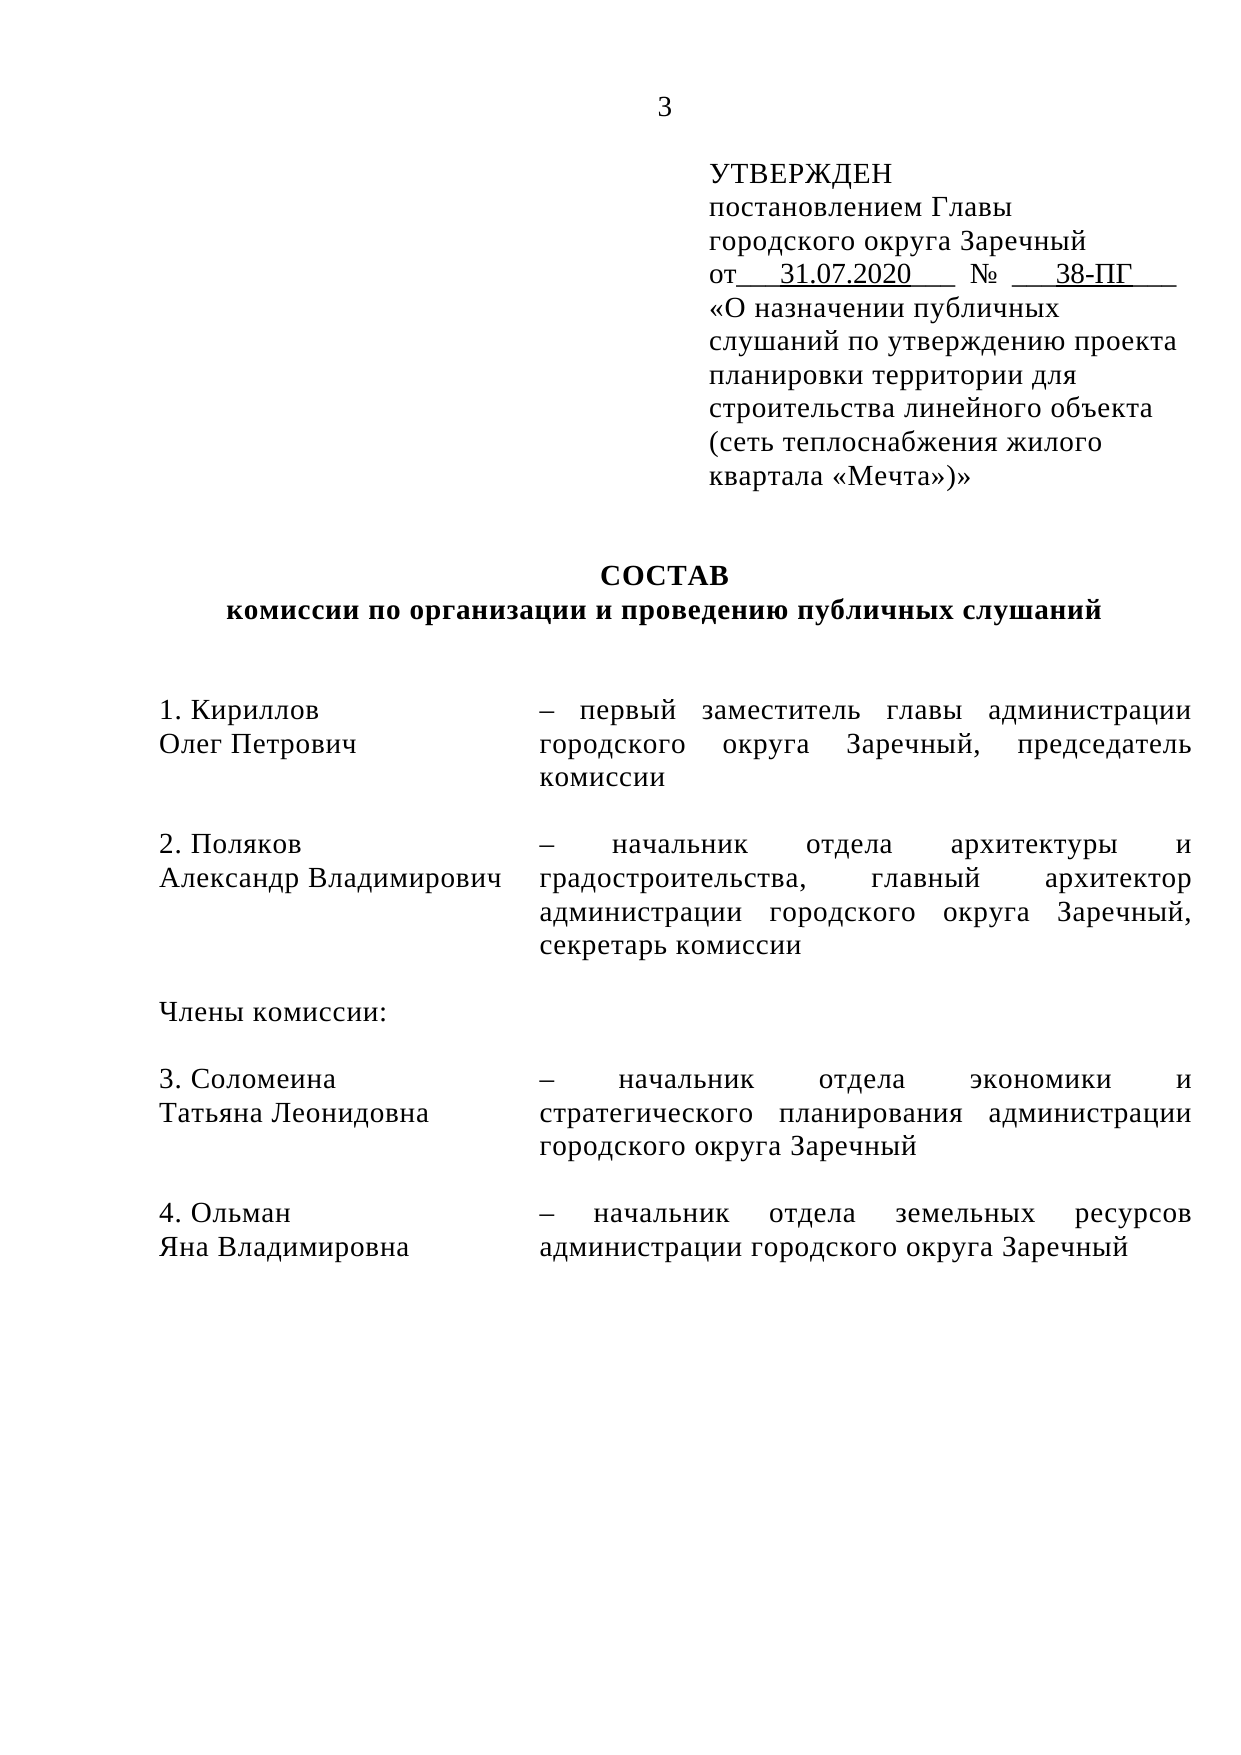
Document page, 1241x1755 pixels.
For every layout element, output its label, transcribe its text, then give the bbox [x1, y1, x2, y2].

text СОСТАВ [148, 558, 1181, 592]
text УТВЕРЖДЕН [709, 156, 1181, 189]
text от___31.07.2020___ № ___38-ПГ___ [709, 256, 1181, 290]
table_cell – начальник отдела архитектуры и градостроительства, главный архитектор администрации городского округа Заречный, секретарь комиссии [528, 827, 1204, 994]
text «О назначении публичных слушаний по утверждению проекта планировки территории для строительства линейного объекта (сеть теплоснабжения жилого квартала «Мечта»)» [709, 290, 1181, 491]
table_cell – начальник отдела экономики и стратегического планирования администрации городского округа Заречный [528, 1061, 1204, 1196]
table_cell 4. Ольман Яна Владимировна [148, 1196, 528, 1263]
table_cell Члены комиссии: [148, 994, 528, 1061]
table_cell – начальник отдела земельных ресурсов администрации городского округа Заречный [528, 1196, 1204, 1263]
table_header 1. Кириллов Олег Петрович [148, 693, 528, 827]
text городского округа Заречный [709, 223, 1181, 256]
text постановлением Главы [709, 189, 1181, 223]
table_cell 2. Поляков Александр Владимирович [148, 827, 528, 994]
text комиссии по организации и проведению публичных слушаний [148, 592, 1181, 625]
table_cell 3. Соломеина Татьяна Леонидовна [148, 1061, 528, 1196]
table_cell [528, 994, 1204, 1061]
table_header – первый заместитель главы администрации городского округа Заречный, председатель комиссии [528, 693, 1204, 827]
